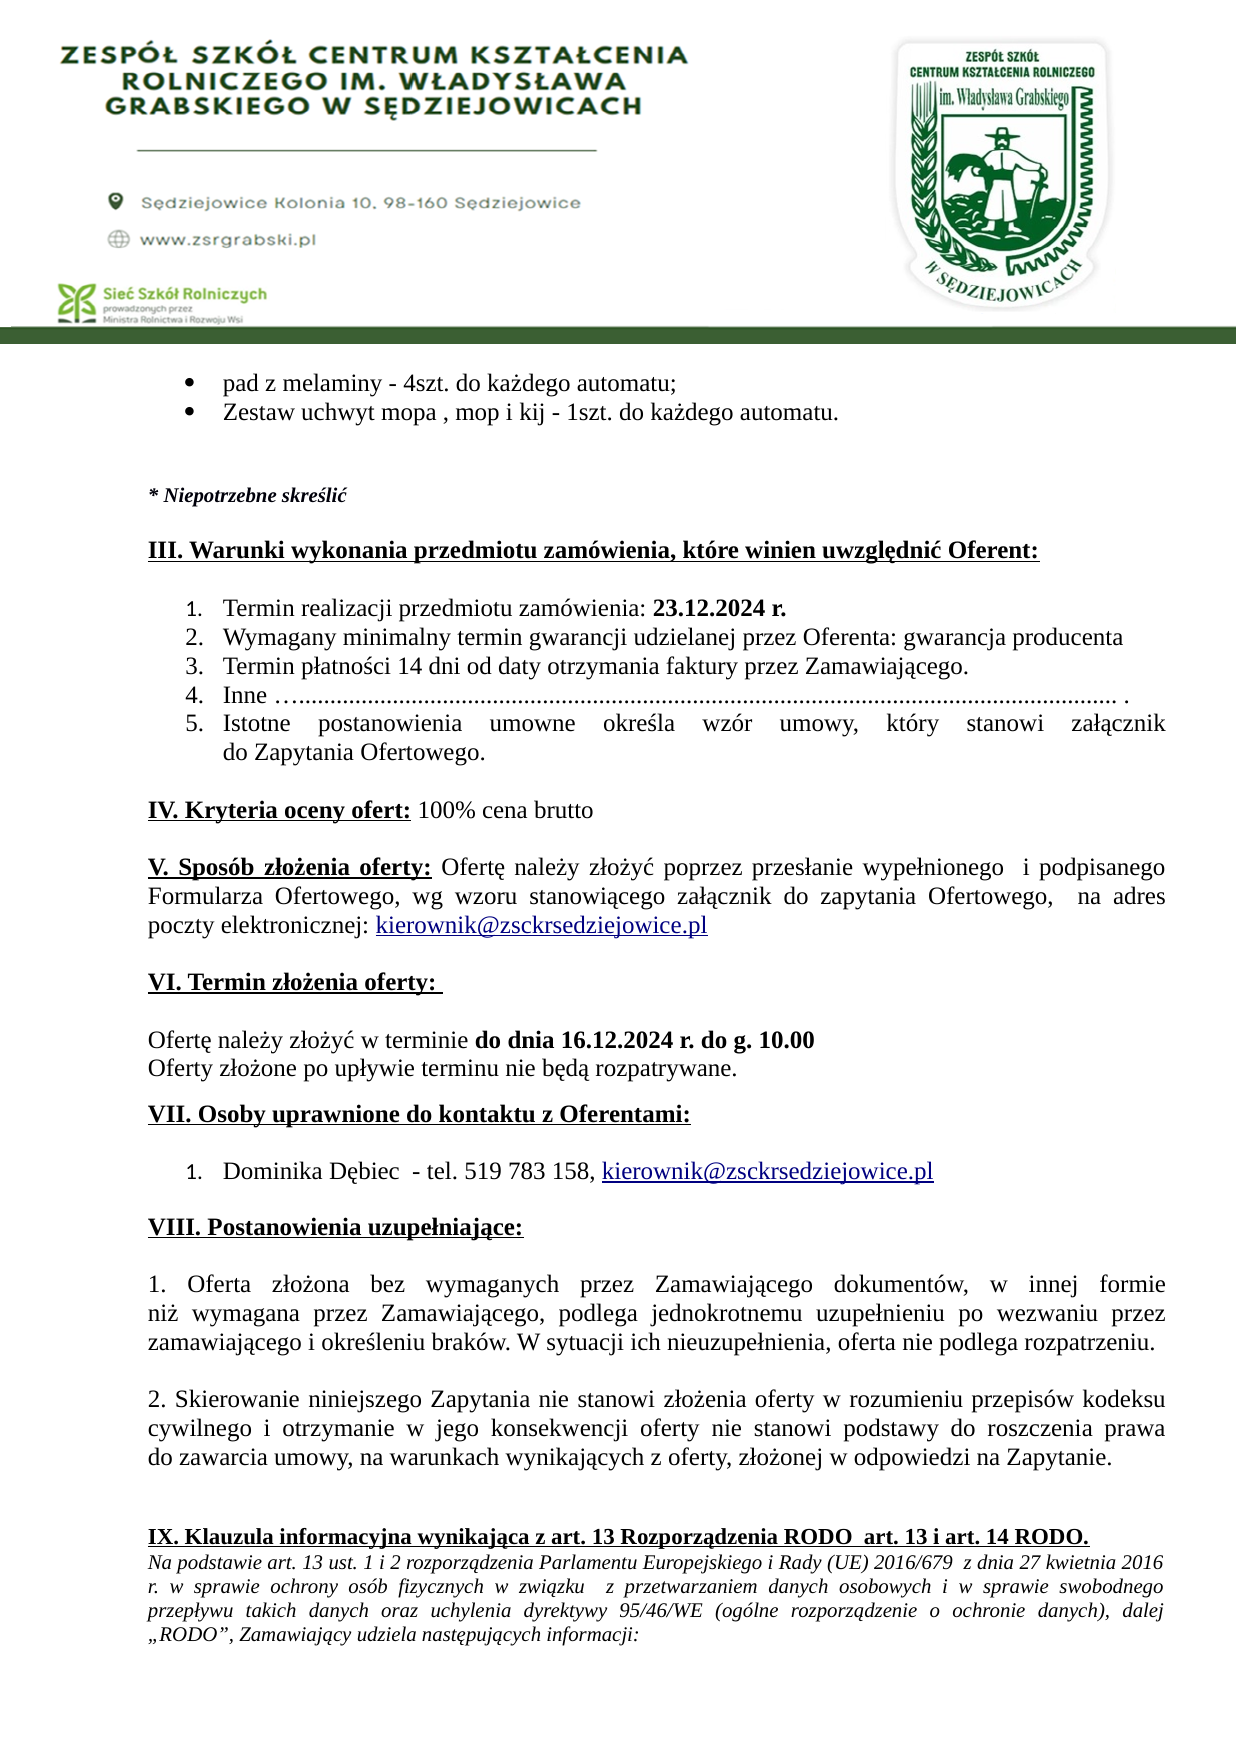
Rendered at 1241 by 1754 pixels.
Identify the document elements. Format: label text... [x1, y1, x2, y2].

list Inne …................................................................................................................................... . [185, 680, 1167, 708]
text * Niepotrzebne skreślić [148, 483, 1167, 507]
list Termin realizacji przedmiotu zamówienia: 23.12.2024 r. [185, 593, 1167, 622]
text 1. Oferta złożona bez wymaganych przez Zamawiającego dokumentów, w innej formie niż wymagana przez Zamawiającego, podlega jednokrotnemu uzupełnieniu po wezwaniu przez zamawiającego i określeniu braków. W sytuacji ich nieuzupełnienia, oferta nie podlega rozpatrzeniu. [148, 1269, 1167, 1356]
list Wymagany minimalny termin gwarancji udzielanej przez Oferenta: gwarancja producenta [185, 622, 1167, 651]
text Na podstawie art. 13 ust. 1 i 2 rozporządzenia Parlamentu Europejskiego i Rady (UE) 2016/679 z dnia 27 kwietnia 2016 r. w sprawie ochrony osób fizycznych w związku z przetwarzaniem danych osobowych i w sprawie swobodnego przepływu takich danych oraz uchylenia dyrektywy 95/46/WE (ogólne rozporządzenie o ochronie danych), dalej „RODO”, Zamawiający udziela następujących informacji: [148, 1549, 1167, 1646]
text IV. Kryteria oceny ofert: 100% cena brutto [148, 795, 1167, 823]
text Oferty złożone po upływie terminu nie będą rozpatrywane. [148, 1053, 1167, 1082]
text IX. Klauzula informacyjna wynikająca z art. 13 Rozporządzenia RODO art. 13 i art. 14 RODO. [148, 1523, 1167, 1549]
text VI. Termin złożenia oferty: [148, 967, 1167, 996]
list Istotne postanowienia umowne określa wzór umowy, który stanowi załącznik do Zapytania Ofertowego. [185, 708, 1167, 766]
text V. Sposób złożenia oferty: Ofertę należy złożyć poprzez przesłanie wypełnionego i podpisanego Formularza Ofertowego, wg wzoru stanowiącego załącznik do zapytania Ofertowego, na adres poczty elektronicznej: kierownik@zsckrsedziejowice.pl [148, 852, 1167, 938]
list pad z melaminy - 4szt. do każdego automatu; [185, 368, 1167, 397]
text VII. Osoby uprawnione do kontaktu z Oferentami: [148, 1099, 1167, 1128]
list Termin płatności 14 dni od daty otrzymania faktury przez Zamawiającego. [185, 651, 1167, 680]
text 2. Skierowanie niniejszego Zapytania nie stanowi złożenia oferty w rozumieniu przepisów kodeksu cywilnego i otrzymanie w jego konsekwencji oferty nie stanowi podstawy do roszczenia prawa do zawarcia umowy, na warunkach wynikających z oferty, złożonej w odpowiedzi na Zapytanie. [148, 1384, 1167, 1471]
list Dominika Dębiec - tel. 519 783 158, kierownik@zsckrsedziejowice.pl [185, 1156, 1167, 1185]
text VIII. Postanowienia uzupełniające: [148, 1212, 1167, 1241]
text III. Warunki wykonania przedmiotu zamówienia, które winien uwzględnić Oferent: [148, 536, 1167, 564]
list Zestaw uchwyt mopa , mop i kij - 1szt. do każdego automatu. [185, 397, 1167, 426]
text Ofertę należy złożyć w terminie do dnia 16.12.2024 r. do g. 10.00 [148, 1025, 1167, 1053]
